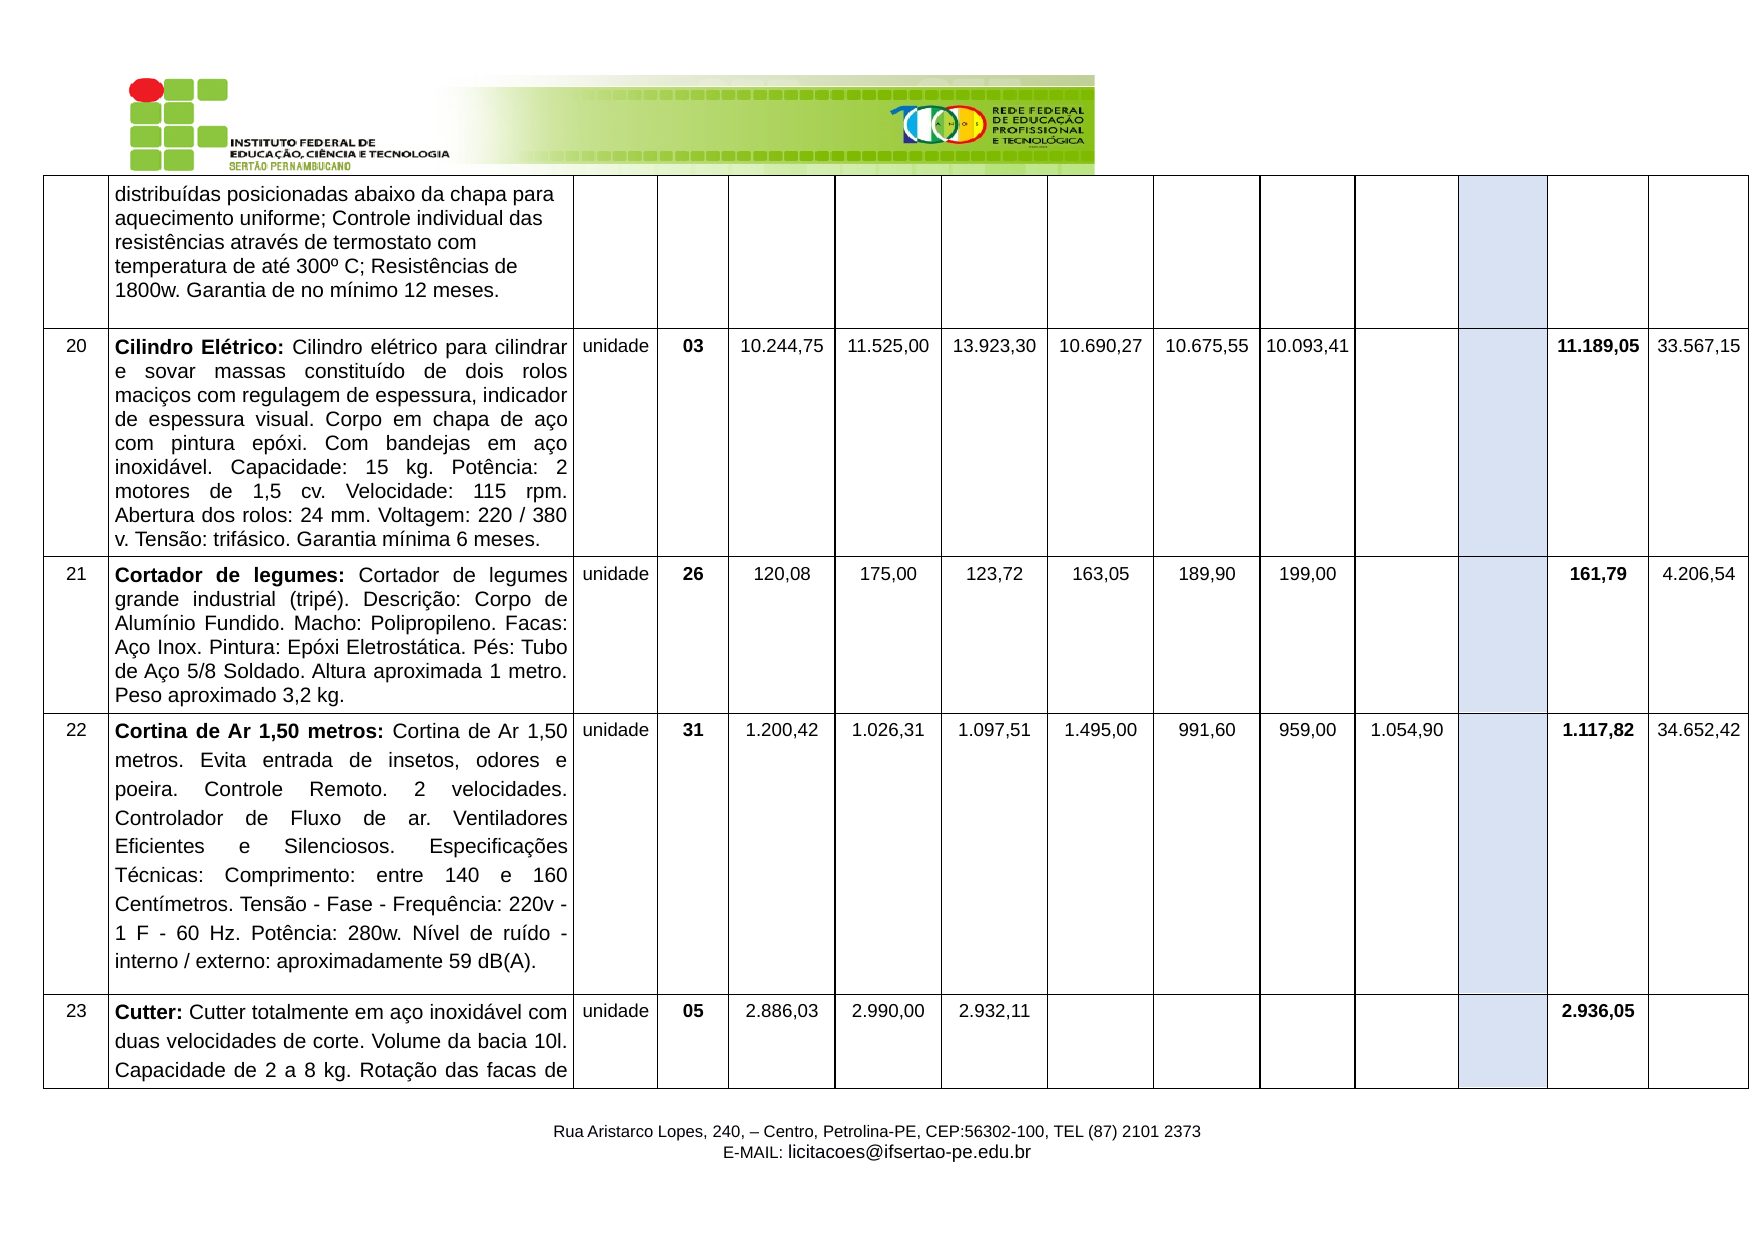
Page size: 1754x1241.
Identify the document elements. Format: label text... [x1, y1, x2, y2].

table_cell 31 [658, 714, 728, 993]
table_cell 2.886,03 [729, 995, 834, 1087]
table_cell 05 [658, 995, 728, 1087]
table_cell 33.567,15 [1649, 329, 1748, 556]
table_cell [942, 176, 1047, 328]
table_cell unidade [574, 557, 657, 712]
table_cell [1459, 995, 1547, 1087]
table_cell [1261, 176, 1354, 328]
table_cell 10.675,55 [1154, 329, 1259, 556]
table_cell unidade [574, 995, 657, 1087]
table_cell [1048, 995, 1153, 1087]
table_cell unidade [574, 329, 657, 556]
table_cell 22 [44, 714, 108, 993]
table_cell 199,00 [1261, 557, 1354, 712]
table_cell Cortina de Ar 1,50 metros: Cortina de Ar 1,50 metros. Evita entrada de insetos, odores e poeira. Controle Remoto. 2 velocidades. Controlador de Fluxo de ar. Ventiladores Eficientes e Silenciosos. Especificações Técnicas: Comprimento: entre 140 e 160 Centímetros. Tensão - Fase - Frequência: 220v - 1 F - 60 Hz. Potência: 280w. Nível de ruído - interno / externo: aproximadamente 59 dB(A). [109, 714, 573, 993]
table_cell Cortador de legumes: Cortador de legumes grande industrial (tripé). Descrição: Corpo de Alumínio Fundido. Macho: Polipropileno. Facas: Aço Inox. Pintura: Epóxi Eletrostática. Pés: Tubo de Aço 5/8 Soldado. Altura aproximada 1 metro. Peso aproximado 3,2 kg. [109, 557, 573, 712]
table_cell [1649, 176, 1748, 328]
table_cell 1.495,00 [1048, 714, 1153, 993]
table_cell 1.097,51 [942, 714, 1047, 993]
table_cell [1548, 176, 1648, 328]
table_cell [574, 176, 657, 328]
table_cell 13.923,30 [942, 329, 1047, 556]
table_cell [1356, 557, 1458, 712]
table_cell 163,05 [1048, 557, 1153, 712]
table_cell Cutter: Cutter totalmente em aço inoxidável com duas velocidades de corte. Volume da bacia 10l. Capacidade de 2 a 8 kg. Rotação das facas de [109, 995, 573, 1087]
table_cell [1048, 176, 1153, 328]
table_cell 1.054,90 [1356, 714, 1458, 993]
table_cell [1649, 995, 1748, 1087]
table_cell 120,08 [729, 557, 834, 712]
table_cell 26 [658, 557, 728, 712]
table_cell 10.093,41 [1261, 329, 1354, 556]
table_cell [1356, 329, 1458, 556]
table_cell 10.244,75 [729, 329, 834, 556]
table_cell 11.189,05 [1548, 329, 1648, 556]
table_cell 959,00 [1261, 714, 1354, 993]
table_cell [44, 176, 108, 328]
table_cell [1459, 329, 1547, 556]
table_cell 175,00 [836, 557, 941, 712]
table_cell 161,79 [1548, 557, 1648, 712]
picture [118, 75, 1095, 175]
table_cell [1154, 995, 1259, 1087]
table_cell [1154, 176, 1259, 328]
table_cell 34.652,42 [1649, 714, 1748, 993]
table_cell distribuídas posicionadas abaixo da chapa para aquecimento uniforme; Controle individual das resistências através de termostato com temperatura de até 300º C; Resistências de 1800w. Garantia de no mínimo 12 meses. [109, 176, 573, 328]
table_cell [1459, 714, 1547, 993]
table_cell 189,90 [1154, 557, 1259, 712]
table_cell [1356, 176, 1458, 328]
table_cell [729, 176, 834, 328]
table_cell 23 [44, 995, 108, 1087]
table_cell 2.932,11 [942, 995, 1047, 1087]
table_cell 10.690,27 [1048, 329, 1153, 556]
table_cell 2.936,05 [1548, 995, 1648, 1087]
table_cell [658, 176, 728, 328]
table_cell 1.026,31 [836, 714, 941, 993]
table_cell 991,60 [1154, 714, 1259, 993]
table_cell [836, 176, 941, 328]
table_cell [1261, 995, 1354, 1087]
table_cell 1.200,42 [729, 714, 834, 993]
table_cell 1.117,82 [1548, 714, 1648, 993]
table_cell Cilindro Elétrico: Cilindro elétrico para cilindrar e sovar massas constituído de dois rolos maciços com regulagem de espessura, indicador de espessura visual. Corpo em chapa de aço com pintura epóxi. Com bandejas em aço inoxidável. Capacidade: 15 kg. Potência: 2 motores de 1,5 cv. Velocidade: 115 rpm. Abertura dos rolos: 24 mm. Voltagem: 220 / 380 v. Tensão: trifásico. Garantia mínima 6 meses. [109, 329, 573, 556]
table_cell 4.206,54 [1649, 557, 1748, 712]
table_cell 20 [44, 329, 108, 556]
table_cell unidade [574, 714, 657, 993]
table_cell 123,72 [942, 557, 1047, 712]
table_cell [1356, 995, 1458, 1087]
table_cell 11.525,00 [836, 329, 941, 556]
table_cell 2.990,00 [836, 995, 941, 1087]
table_cell 03 [658, 329, 728, 556]
table_cell [1459, 557, 1547, 712]
table_cell [1459, 176, 1547, 328]
table_cell 21 [44, 557, 108, 712]
